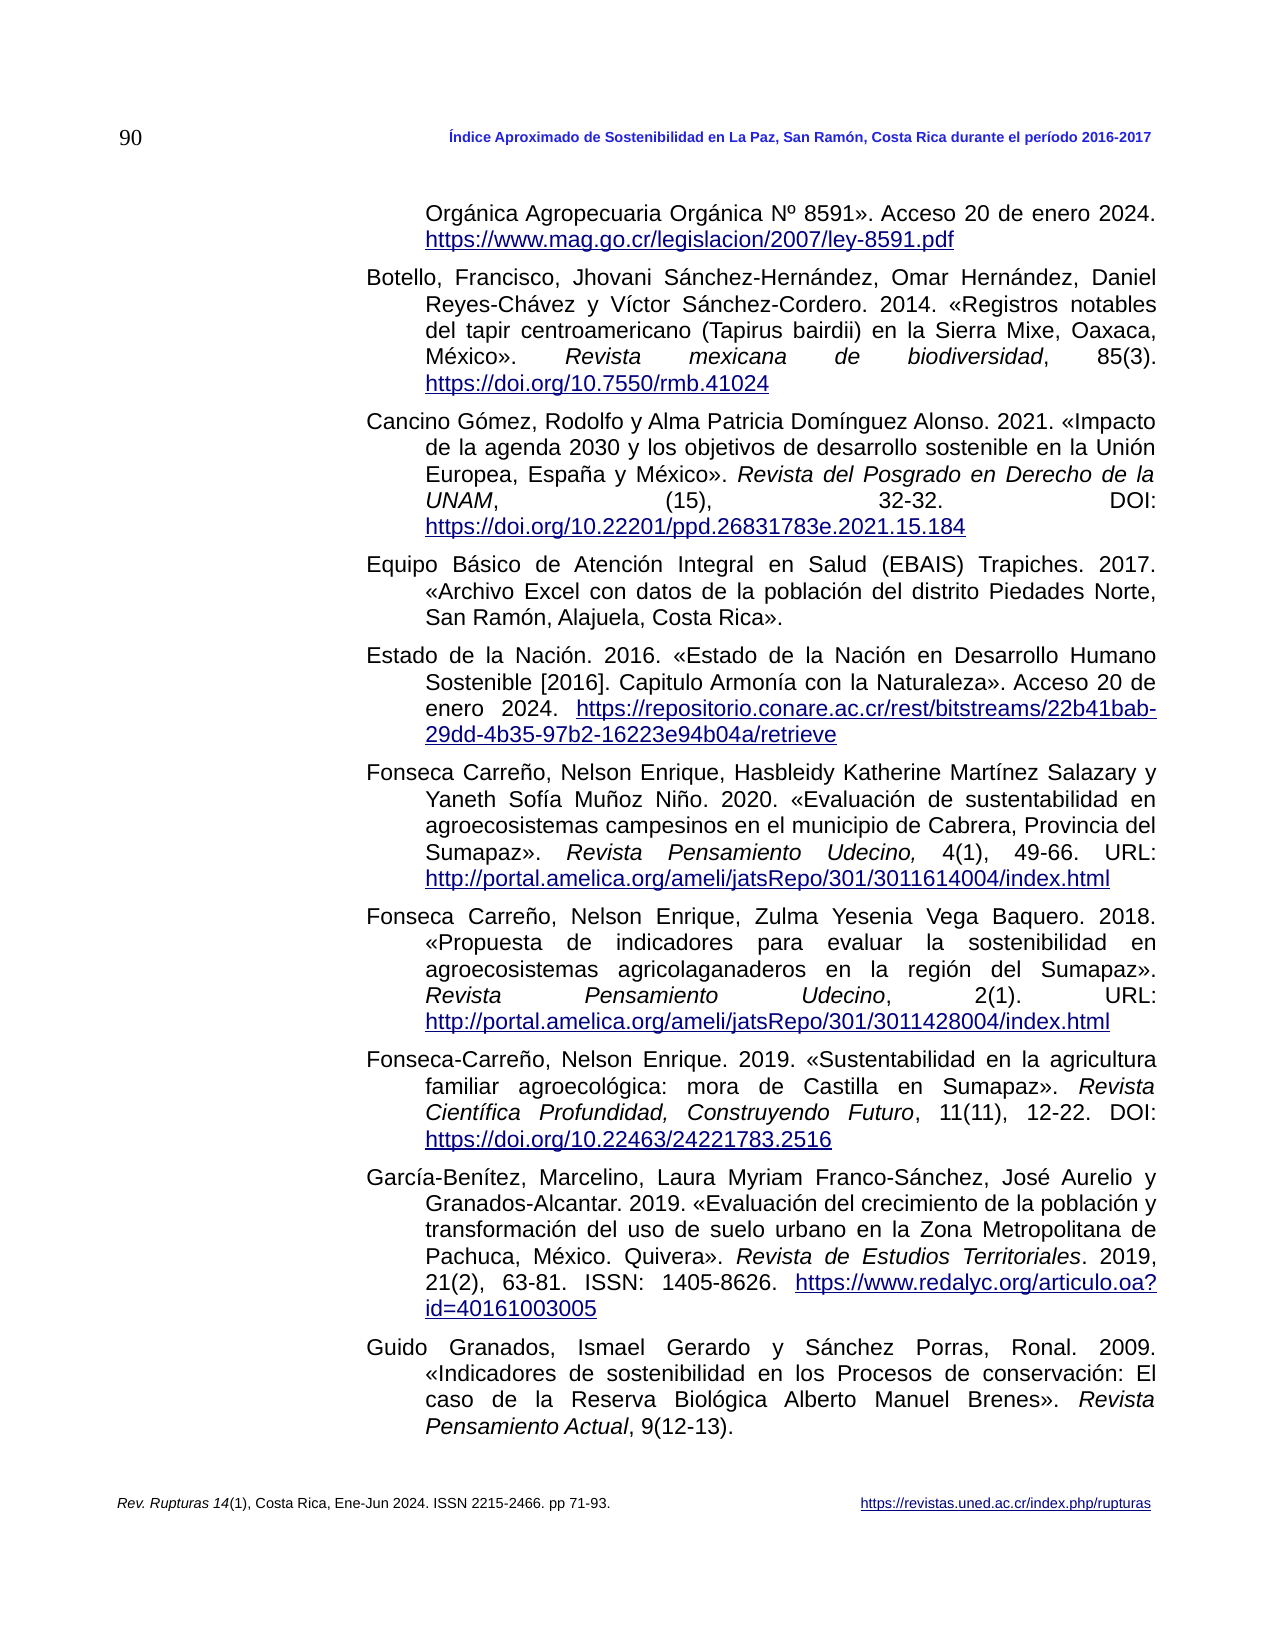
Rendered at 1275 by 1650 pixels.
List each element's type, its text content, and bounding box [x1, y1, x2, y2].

text Fonseca Carreño, Nelson Enrique, Hasbleidy Katherine Martínez Salazary y Yaneth Sofía Muñoz Niño. 2020. «Evaluación de sustentabilidad en agroecosistemas campesinos en el municipio de Cabrera, Provincia del Sumapaz». Revista Pensamiento Udecino, 4(1), 49-66. URL: http://portal.amelica.org/ameli/jatsRepo/301/3011614004/index.html [366, 759, 1157, 891]
text Fonseca-Carreño, Nelson Enrique. 2019. «Sustentabilidad en la agricultura familiar agroecológica: mora de Castilla en Sumapaz». Revista Científica Profundidad, Construyendo Futuro, 11(11), 12-22. DOI: https://doi.org/10.22463/24221783.2516 [366, 1046, 1157, 1152]
text Equipo Básico de Atención Integral en Salud (EBAIS) Trapiches. 2017. «Archivo Excel con datos de la población del distrito Piedades Norte, San Ramón, Alajuela, Costa Rica». [366, 551, 1157, 630]
text Estado de la Nación. 2016. «Estado de la Nación en Desarrollo Humano Sostenible [2016]. Capitulo Armonía con la Naturaleza». Acceso 20 de enero 2024. https://repositorio.conare.ac.cr/rest/bitstreams/22b41bab-29dd-4b35-97b2-16223e94b04a/retrieve [366, 642, 1157, 748]
text Fonseca Carreño, Nelson Enrique, Zulma Yesenia Vega Baquero. 2018. «Propuesta de indicadores para evaluar la sostenibilidad en agroecosistemas agricolaganaderos en la región del Sumapaz». Revista Pensamiento Udecino, 2(1). URL: http://portal.amelica.org/ameli/jatsRepo/301/3011428004/index.html [366, 903, 1157, 1035]
text Cancino Gómez, Rodolfo y Alma Patricia Domínguez Alonso. 2021. «Impacto de la agenda 2030 y los objetivos de desarrollo sostenible en la Unión Europea, España y México». Revista del Posgrado en Derecho de la UNAM, (15), 32-32. DOI: https://doi.org/10.22201/ppd.26831783e.2021.15.184 [366, 408, 1157, 539]
text García-Benítez, Marcelino, Laura Myriam Franco-Sánchez, José Aurelio y Granados-Alcantar. 2019. «Evaluación del crecimiento de la población y transformación del uso de suelo urbano en la Zona Metropolitana de Pachuca, México. Quivera». Revista de Estudios Territoriales. 2019, 21(2), 63-81. ISSN: 1405-8626. https://www.redalyc.org/articulo.oa?id=40161003005 [366, 1164, 1157, 1322]
text Guido Granados, Ismael Gerardo y Sánchez Porras, Ronal. 2009. «Indicadores de sostenibilidad en los Procesos de conservación: El caso de la Reserva Biológica Alberto Manuel Brenes». Revista Pensamiento Actual, 9(12-13). [366, 1333, 1157, 1439]
text Botello, Francisco, Jhovani Sánchez-Hernández, Omar Hernández, Daniel Reyes-Chávez y Víctor Sánchez-Cordero. 2014. «Registros notables del tapir centroamericano (Tapirus bairdii) en la Sierra Mixe, Oaxaca, México». Revista mexicana de biodiversidad, 85(3). https://doi.org/10.7550/rmb.41024 [366, 264, 1157, 396]
text Orgánica Agropecuaria Orgánica Nº 8591». Acceso 20 de enero 2024. https://www.mag.go.cr/legislacion/2007/ley-8591.pdf [366, 200, 1157, 252]
